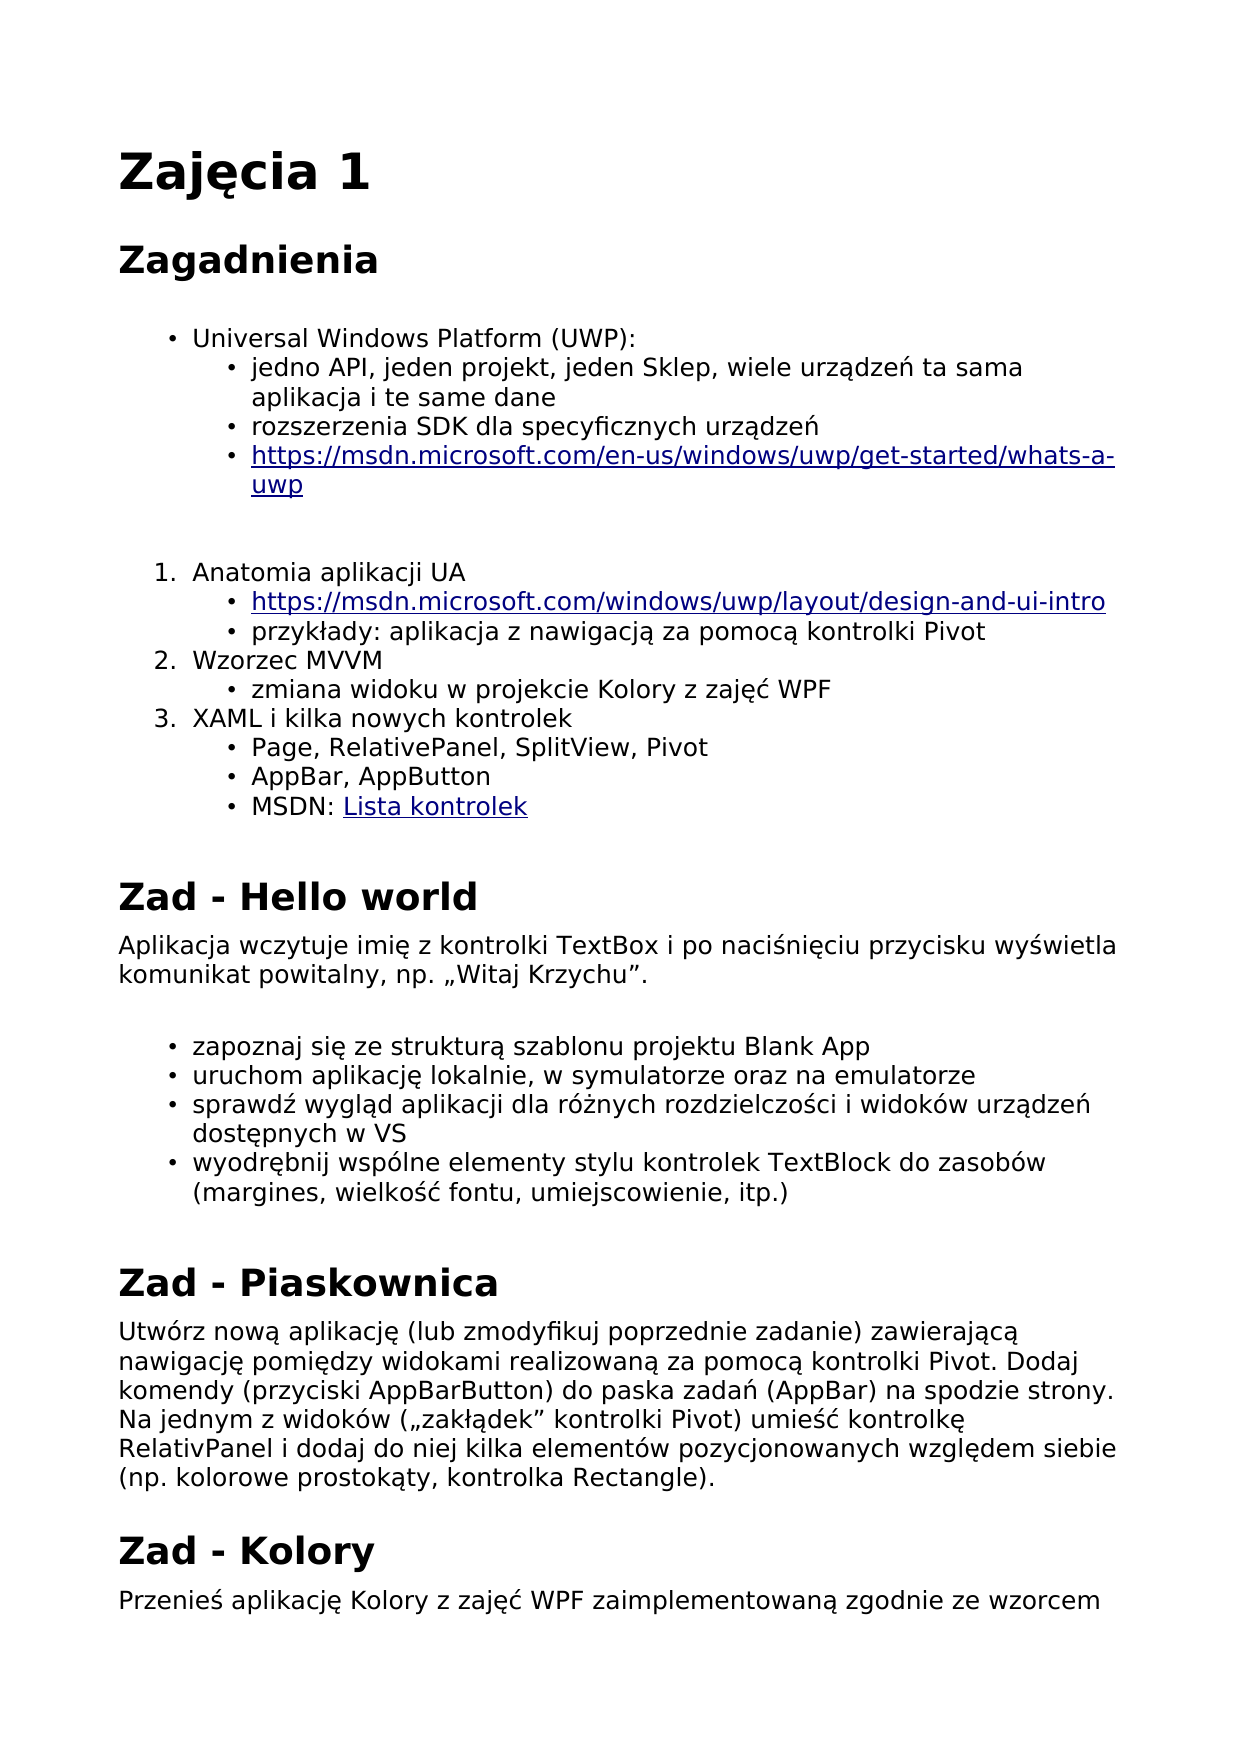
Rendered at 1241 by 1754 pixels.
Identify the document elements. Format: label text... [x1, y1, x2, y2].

list MSDN: Lista kontrolek [236, 792, 1122, 821]
list https://msdn.microsoft.com/en-us/windows/uwp/get-started/whats-a-uwp [236, 441, 1122, 499]
list wyodrębnij wspólne elementy stylu kontrolek TextBlock do zasobów (margines, wielkość fontu, umiejscowienie, itp.) [177, 1148, 1122, 1207]
list Page, RelativePanel, SplitView, Pivot [236, 733, 1122, 763]
subtitle Zajęcia 1 [118, 143, 1122, 201]
subtitle Zad - Piaskownica [118, 1261, 1122, 1305]
list Anatomia aplikacji UA [177, 558, 1122, 588]
list XAML i kilka nowych kontrolek [177, 704, 1122, 733]
text Utwórz nową aplikację (lub zmodyfikuj poprzednie zadanie) zawierającą nawigację pomiędzy widokami realizowaną za pomocą kontrolki Pivot. Dodaj komendy (przyciski AppBarButton) do paska zadań (AppBar) na spodzie strony. Na jednym z widoków („zakłądek” kontrolki Pivot) umieść kontrolkę RelativPanel i dodaj do niej kilka elementów pozycjonowanych względem siebie (np. kolorowe prostokąty, kontrolka Rectangle). [118, 1317, 1122, 1492]
list przykłady: aplikacja z nawigacją za pomocą kontrolki Pivot [236, 617, 1122, 646]
list https://msdn.microsoft.com/windows/uwp/layout/design-and-ui-intro [236, 588, 1122, 617]
subtitle Zad - Hello world [118, 875, 1122, 919]
list uruchom aplikację lokalnie, w symulatorze oraz na emulatorze [177, 1061, 1122, 1090]
list AppBar, AppButton [236, 763, 1122, 792]
text Przenieś aplikację Kolory z zajęć WPF zaimplementowaną zgodnie ze wzorcem [118, 1586, 1122, 1615]
list sprawdź wygląd aplikacji dla różnych rozdzielczości i widoków urządzeń dostępnych w VS [177, 1090, 1122, 1148]
list jedno API, jeden projekt, jeden Sklep, wiele urządzeń ta sama aplikacja i te same dane [236, 354, 1122, 412]
subtitle Zagadnienia [118, 239, 1122, 282]
list Universal Windows Platform (UWP): [177, 324, 1122, 354]
list zmiana widoku w projekcie Kolory z zajęć WPF [236, 675, 1122, 704]
subtitle Zad - Kolory [118, 1530, 1122, 1574]
list rozszerzenia SDK dla specyficznych urządzeń [236, 412, 1122, 441]
list zapoznaj się ze strukturą szablonu projektu Blank App [177, 1032, 1122, 1061]
text Aplikacja wczytuje imię z kontrolki TextBox i po naciśnięciu przycisku wyświetla komunikat powitalny, np. „Witaj Krzychu”. [118, 932, 1122, 990]
list Wzorzec MVVM [177, 646, 1122, 675]
